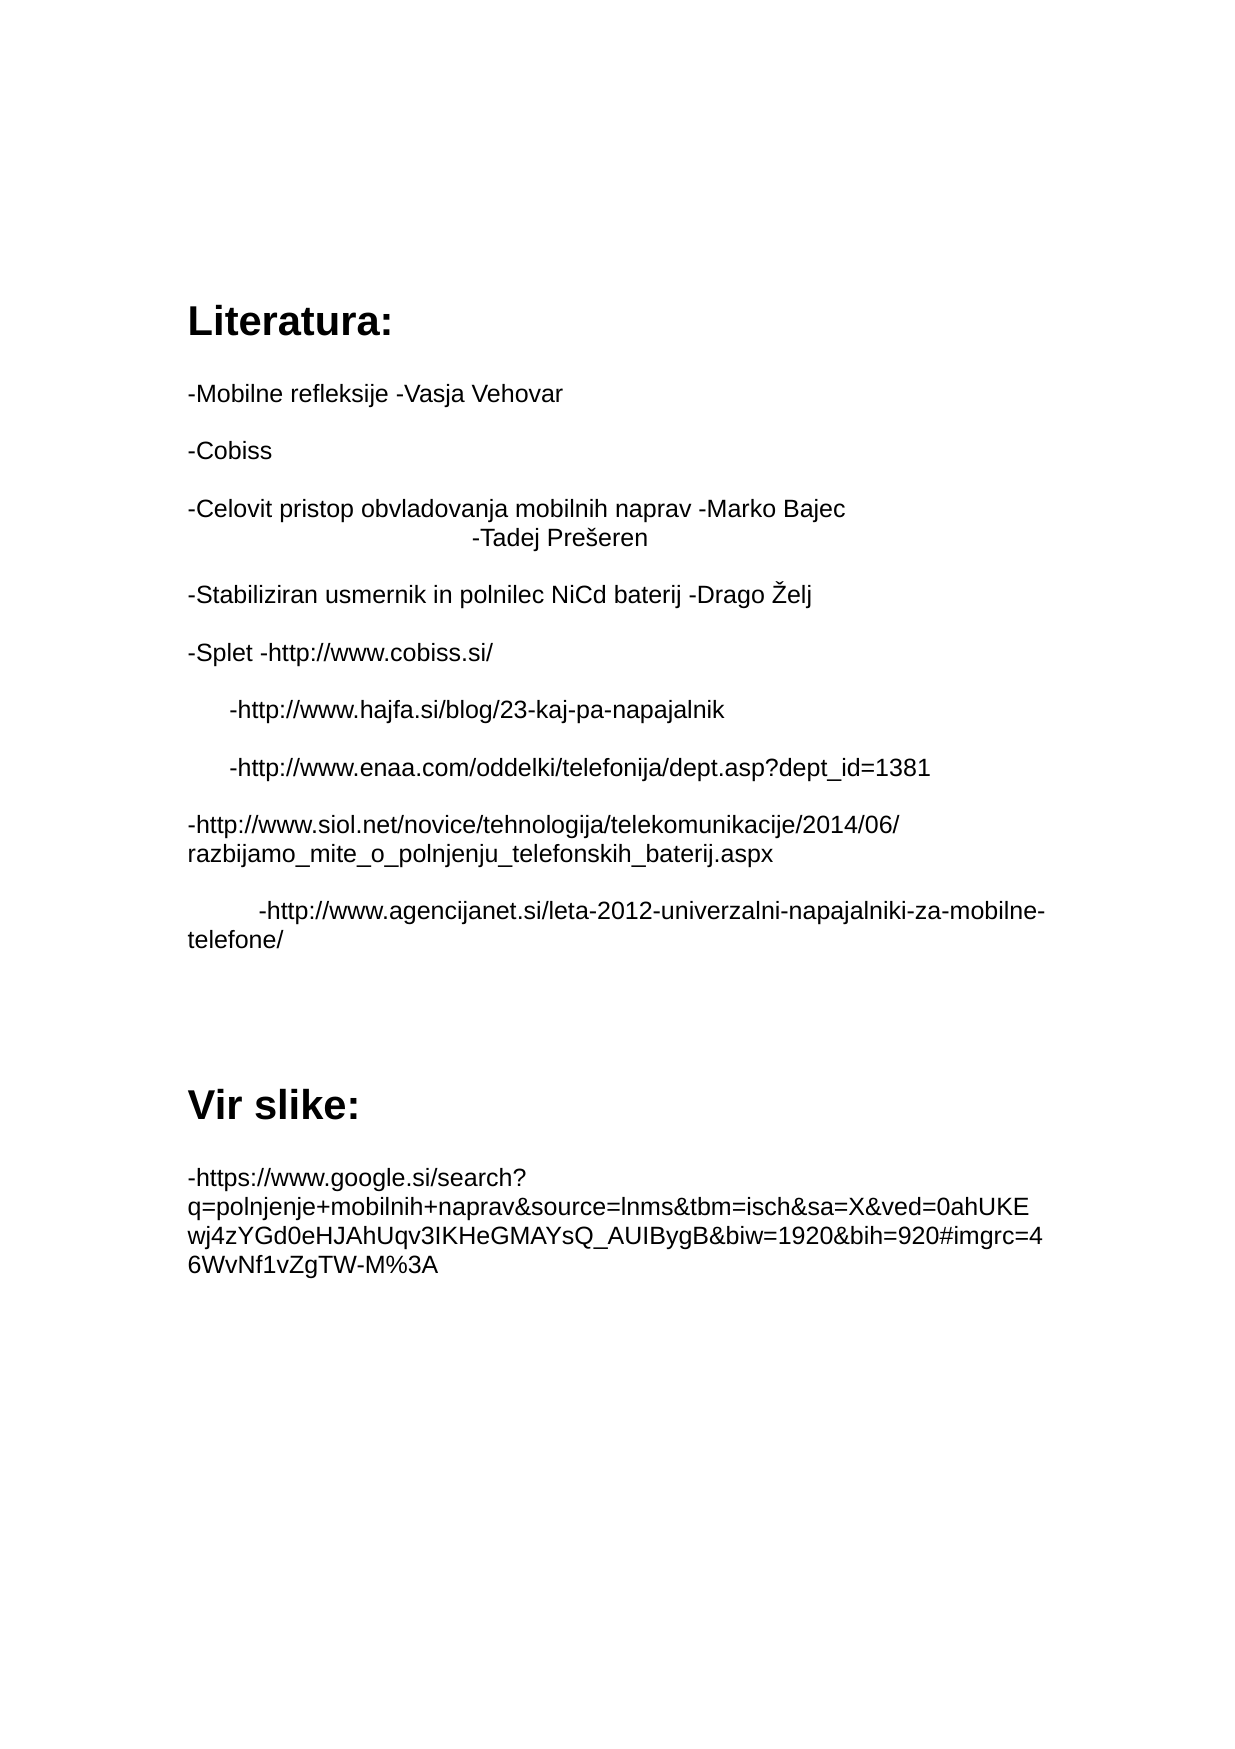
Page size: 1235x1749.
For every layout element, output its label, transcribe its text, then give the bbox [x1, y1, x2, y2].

text -http://www.agencijanet.si/leta-2012-univerzalni-napajalniki-za-mobilne-telefone/ [187, 896, 1047, 954]
subtitle Vir slike: [187, 1080, 1047, 1128]
text -http://www.enaa.com/oddelki/telefonija/dept.asp?dept_id=1381 [187, 752, 1047, 781]
text -Celovit pristop obvladovanja mobilnih naprav -Marko Bajec [187, 494, 1047, 522]
text -Cobiss [187, 436, 1047, 465]
text -Stabiliziran usmernik in polnilec NiCd baterij -Drago Želj [187, 580, 1047, 609]
text -http://www.siol.net/novice/tehnologija/telekomunikacije/2014/06/razbijamo_mite_o_polnjenju_telefonskih_baterij.aspx [187, 810, 1047, 867]
text -Mobilne refleksije -Vasja Vehovar [187, 379, 1047, 407]
text -https://www.google.si/search?q=polnjenje+mobilnih+naprav&source=lnms&tbm=isch&sa=X&ved=0ahUKEwj4zYGd0eHJAhUqv3IKHeGMAYsQ_AUIBygB&biw=1920&bih=920#imgrc=46WvNf1vZgTW-M%3A [187, 1163, 1047, 1278]
text -Tadej Prešeren [187, 522, 1047, 551]
text -Splet -http://www.cobiss.si/ [187, 637, 1047, 666]
text -http://www.hajfa.si/blog/23-kaj-pa-napajalnik [187, 695, 1047, 724]
subtitle Literatura: [187, 296, 1047, 344]
